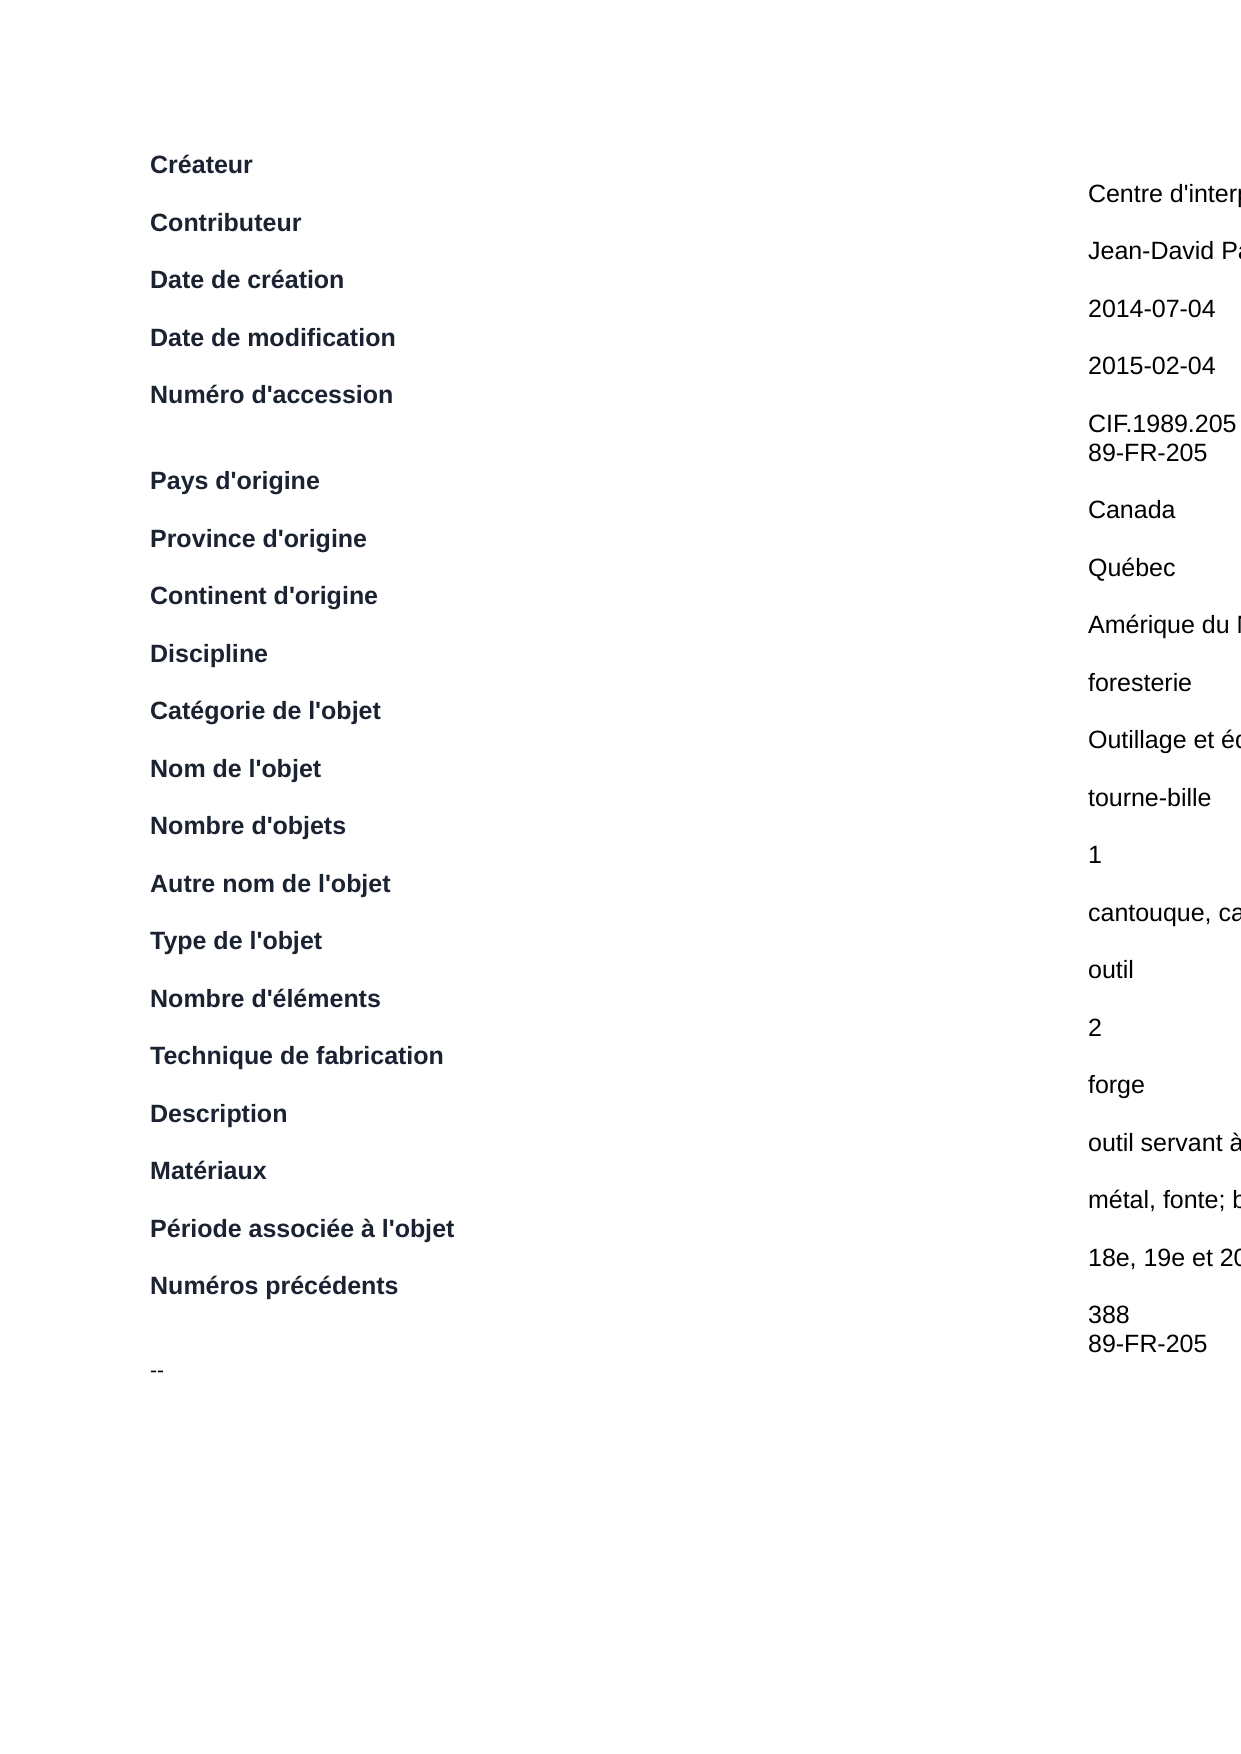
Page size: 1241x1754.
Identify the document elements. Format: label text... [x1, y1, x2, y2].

text métal, fonte; bois, frêne [1088, 1185, 1240, 1214]
text 2014-07-04 [1088, 294, 1240, 322]
text Pays d'origine [150, 466, 1090, 495]
text Description [150, 1099, 1090, 1127]
text 18e, 19e et 20e siècle [1088, 1242, 1240, 1271]
text foresterie [1088, 667, 1240, 696]
text 2 [1088, 1012, 1240, 1041]
text Amérique du Nord [1088, 610, 1240, 639]
text Contributeur [150, 207, 1090, 236]
text tourne-bille [1088, 782, 1240, 811]
text Nom de l'objet [150, 754, 1090, 782]
text Nombre d'objets [150, 811, 1090, 840]
text cantouque, candog, peavy [1088, 897, 1240, 926]
text Discipline [150, 639, 1090, 667]
text Date de modification [150, 322, 1090, 351]
text 388 [1088, 1300, 1240, 1329]
text 89-FR-205 [1088, 1329, 1240, 1357]
text -- [150, 1357, 1090, 1381]
text Nombre d'éléments [150, 984, 1090, 1012]
text forge [1088, 1070, 1240, 1099]
text Québec [1088, 552, 1240, 581]
text Technique de fabrication [150, 1041, 1090, 1070]
text Numéro d'accession [150, 380, 1090, 409]
text Numéros précédents [150, 1271, 1090, 1300]
text Période associée à l'objet [150, 1214, 1090, 1242]
text Canada [1088, 495, 1240, 524]
text Type de l'objet [150, 926, 1090, 955]
text 89-FR-205 [1088, 437, 1240, 466]
text CIF.1989.205 [1088, 409, 1240, 437]
text Jean-David Papa (JDAVID) [1088, 236, 1240, 265]
text Continent d'origine [150, 581, 1090, 610]
text Créateur [150, 150, 1090, 179]
text outil servant à manipuler les billes et à les tourner [1088, 1127, 1240, 1156]
text 1 [1088, 840, 1240, 869]
text Centre d'interprétation de la Foresterie - Gestionnaire (CIF) [1088, 179, 1240, 207]
text outil [1088, 955, 1240, 984]
text Outillage et équipement pour le traitement de matières premières [1088, 725, 1240, 754]
text Matériaux [150, 1156, 1090, 1185]
text Autre nom de l'objet [150, 869, 1090, 897]
text Catégorie de l'objet [150, 696, 1090, 725]
text Date de création [150, 265, 1090, 294]
text 2015-02-04 [1088, 351, 1240, 380]
text Province d'origine [150, 524, 1090, 552]
